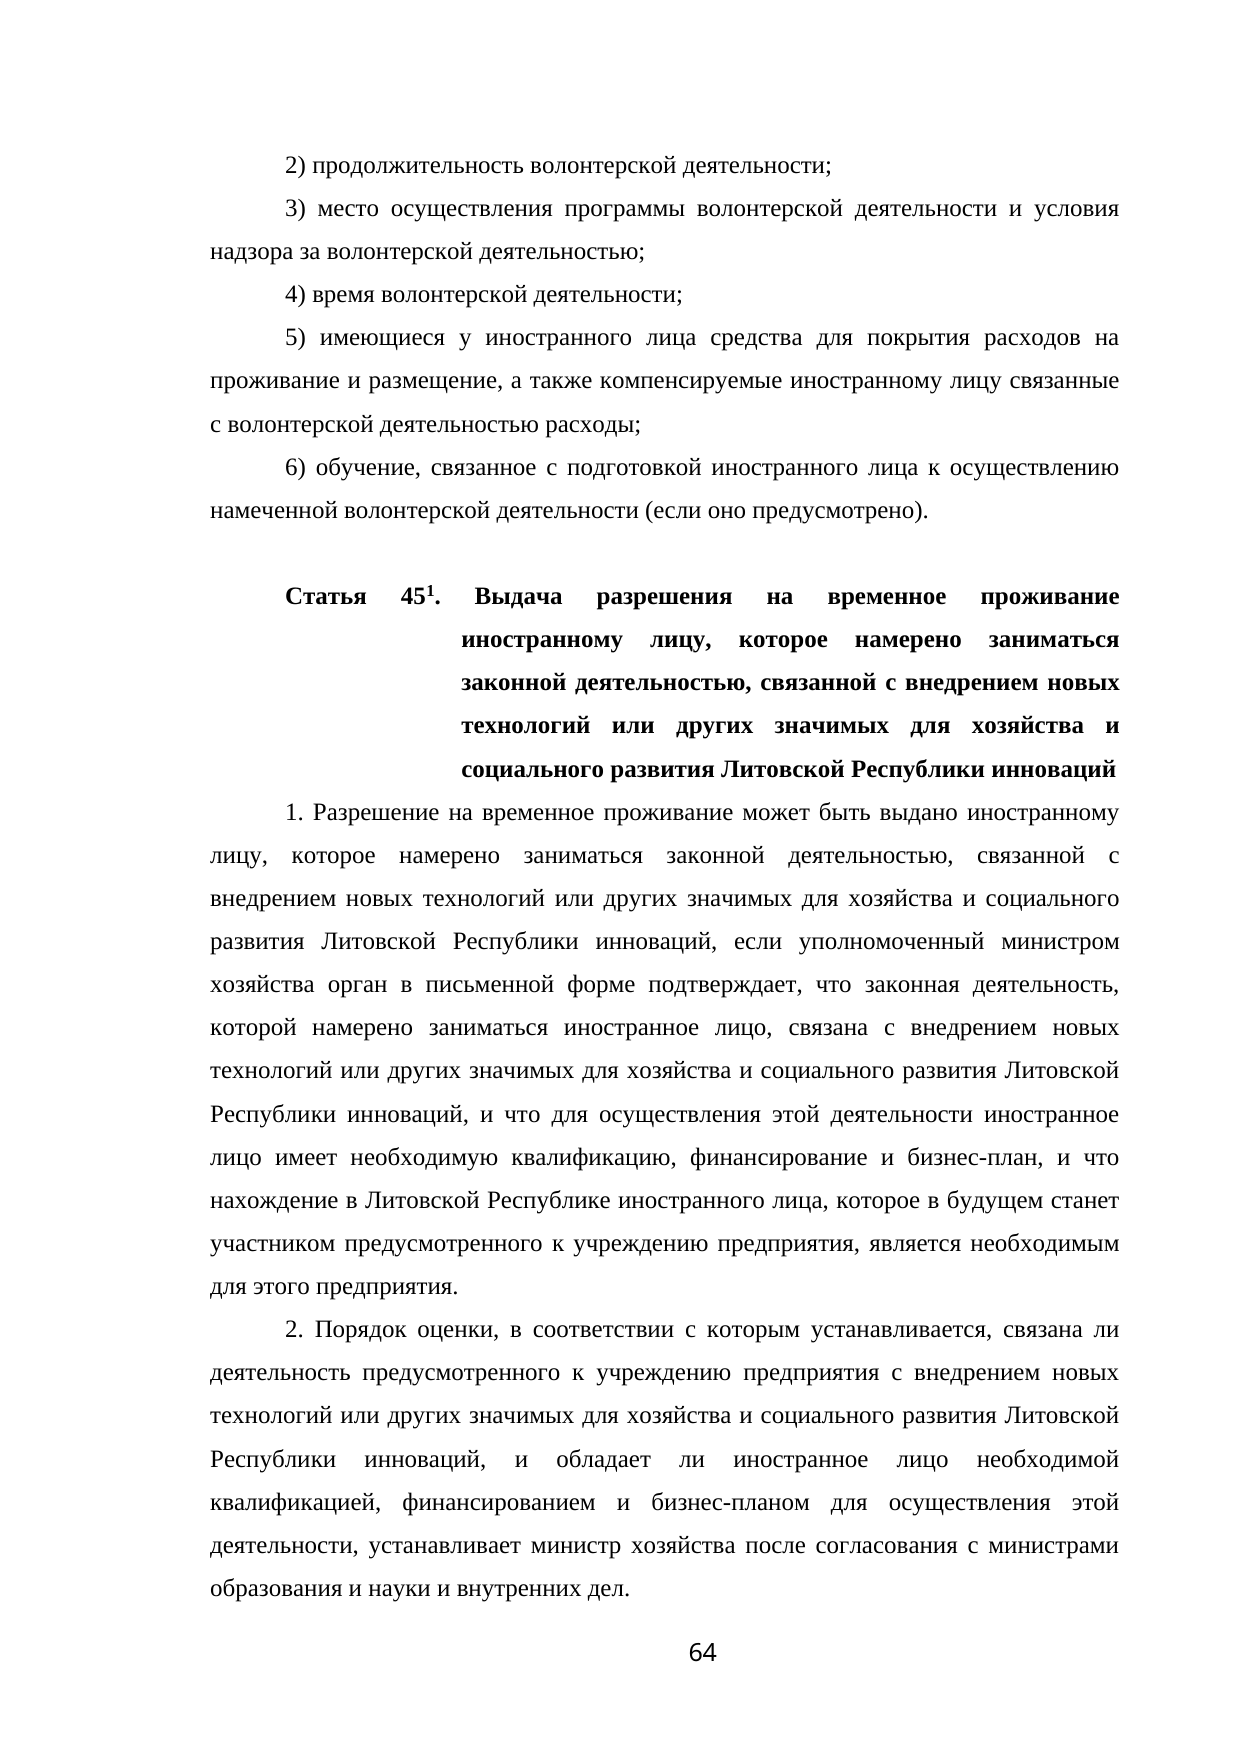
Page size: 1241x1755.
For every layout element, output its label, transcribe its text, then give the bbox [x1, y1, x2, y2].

text 3) место осуществления программы волонтерской деятельности и условия надзора за волонтерской деятельностью; [210, 193, 1120, 265]
text 4) время волонтерской деятельности; [210, 279, 1120, 308]
text Статья 451. Выдача разрешения на временное проживание иностранному лицу, которое намерено заниматься законной деятельностью, связанной с внедрением новых технологий или других значимых для хозяйства и социального развития Литовской Республики инноваций [285, 581, 1120, 782]
text 1. Разрешение на временное проживание может быть выдано иностранному лицу, которое намерено заниматься законной деятельностью, связанной с внедрением новых технологий или других значимых для хозяйства и социального развития Литовской Республики инноваций, если уполномоченный министром хозяйства орган в письменной форме подтверждает, что законная деятельность, которой намерено заниматься иностранное лицо, связана с внедрением новых технологий или других значимых для хозяйства и социального развития Литовской Республики инноваций, и что для осуществления этой деятельности иностранное лицо имеет необходимую квалификацию, финансирование и бизнес-план, и что нахождение в Литовской Республике иностранного лица, которое в будущем станет участником предусмотренного к учреждению предприятия, является необходимым для этого предприятия. [210, 797, 1120, 1300]
text 5) имеющиеся у иностранного лица средства для покрытия расходов на проживание и размещение, а также компенсируемые иностранному лицу связанные с волонтерской деятельностью расходы; [210, 322, 1120, 437]
text 2. Порядок оценки, в соответствии с которым устанавливается, связана ли деятельность предусмотренного к учреждению предприятия с внедрением новых технологий или других значимых для хозяйства и социального развития Литовской Республики инноваций, и обладает ли иностранное лицо необходимой квалификацией, финансированием и бизнес-планом для осуществления этой деятельности, устанавливает министр хозяйства после согласования с министрами образования и науки и внутренних дел. [210, 1314, 1120, 1602]
text 2) продолжительность волонтерской деятельности; [210, 150, 1120, 179]
text 6) обучение, связанное с подготовкой иностранного лица к осуществлению намеченной волонтерской деятельности (если оно предусмотрено). [210, 452, 1120, 524]
